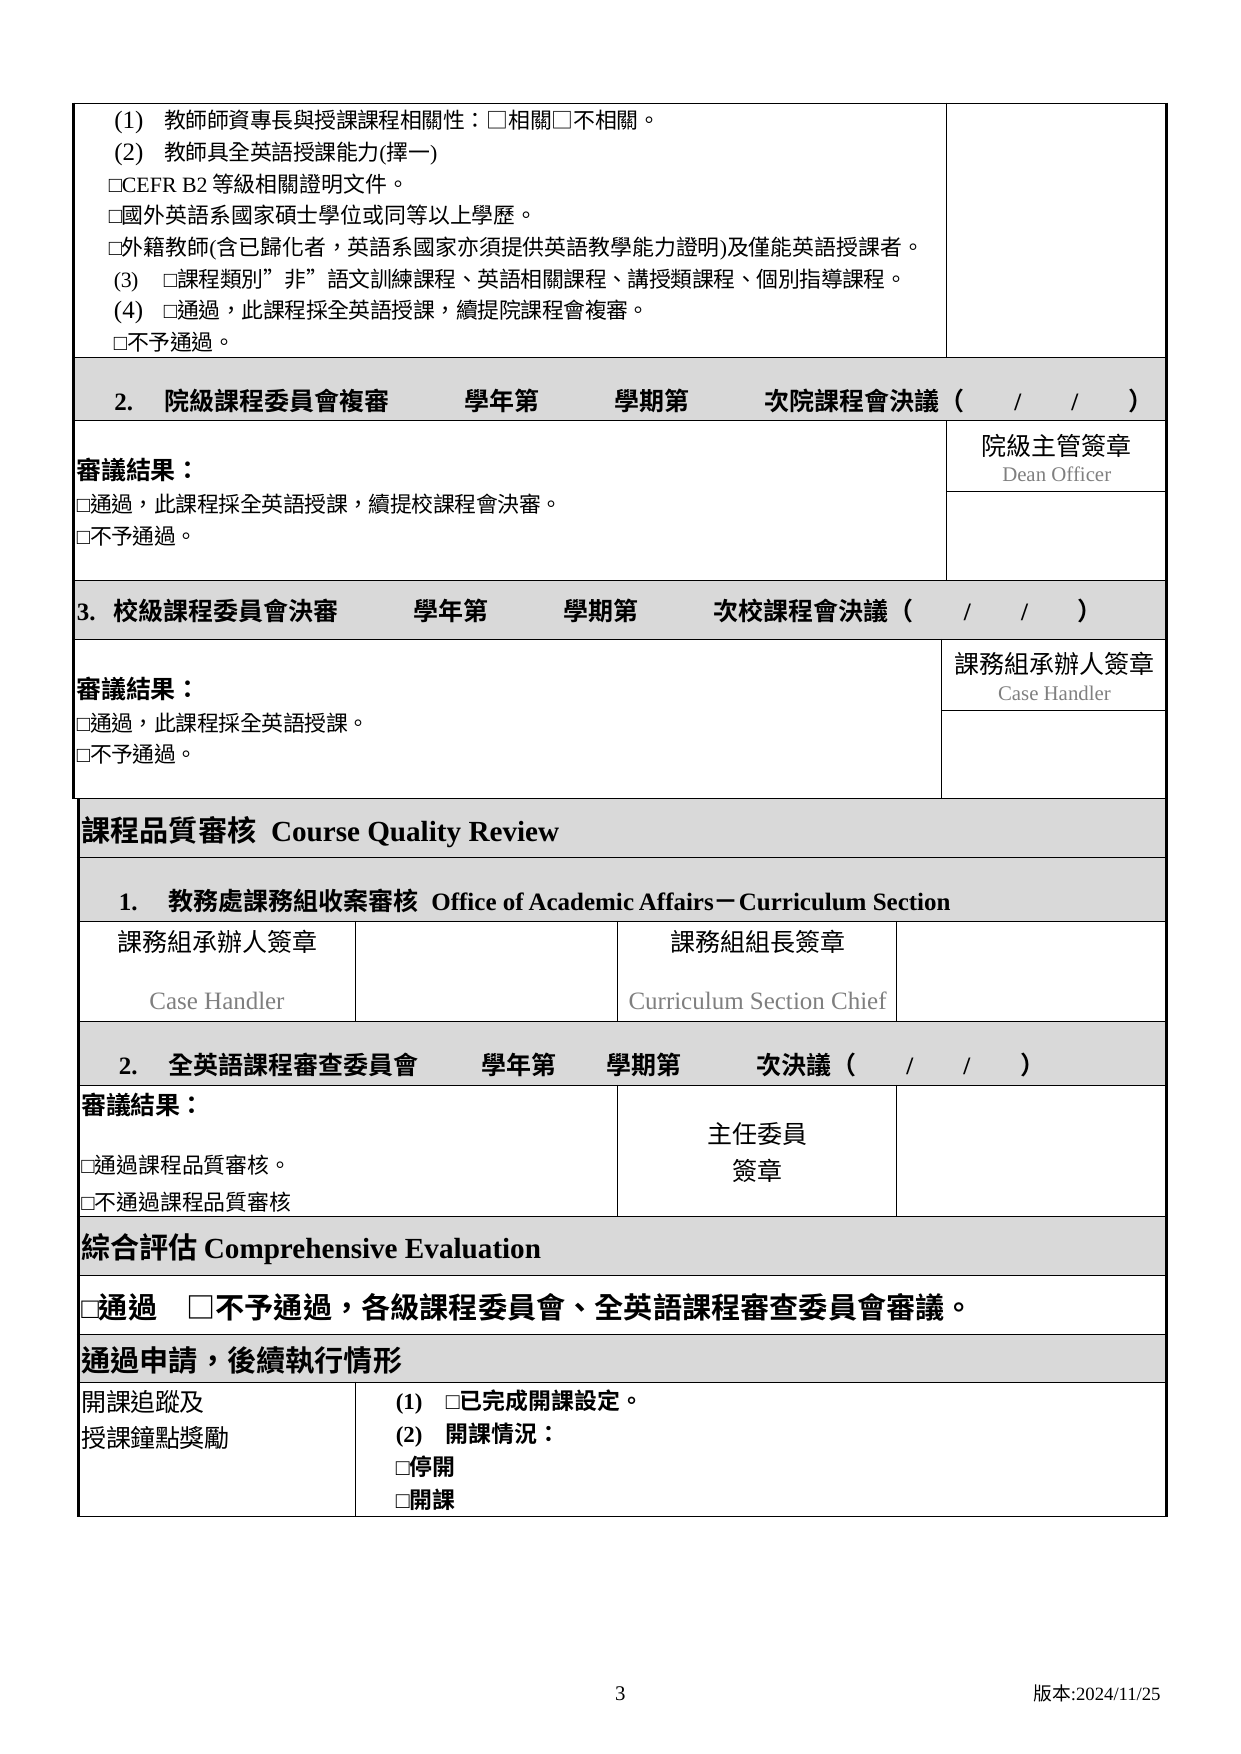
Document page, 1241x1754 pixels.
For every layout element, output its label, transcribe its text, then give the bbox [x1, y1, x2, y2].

table_cell 主任委員 簽章 [618, 1086, 896, 1216]
table_cell 院級課程委員會複審 學年第 學期第 次院課程會決議（ / / ） [75, 358, 1165, 420]
table_cell [942, 711, 1165, 798]
table_cell [947, 104, 1165, 357]
table_cell 審議結果： 教師師資專長與授課課程相關性：□相關□不相關。 教師具全英語授課能力(擇一) □CEFR B2等級相關證明文件。 □國外英語系國家碩士學位或同等以上學歷。 □外籍教師(含已歸化者，英語系國家亦須提供英語教學能力證明)及僅能英語授課者。 □課程類別”非”語文訓練課程、英語相關課程、講授類課程、個別指導課程。 □通過，此課程採全英語授課，續提院課程會複審。 □不予通過。 [75, 104, 946, 357]
table_cell □已完成開課設定。 開課情況： □停開 □開課 [356, 1383, 1165, 1516]
table_cell 審議結果： □通過，此課程採全英語授課，續提校課程會決審。 □不予通過。 [75, 421, 946, 580]
table_cell [947, 492, 1165, 580]
table_cell [897, 922, 1165, 1021]
table_cell 審議結果： □通過，此課程採全英語授課。 □不予通過。 [75, 640, 941, 798]
table_cell [356, 922, 617, 1021]
table_cell [897, 1086, 1165, 1216]
table_cell 校級課程委員會決審 學年第 學期第 次校課程會決議（ / / ） [75, 581, 1165, 639]
table_cell 院級主管簽章 Dean Officer [947, 421, 1165, 491]
table_cell 課務組組長簽章 Curriculum Section Chief [618, 922, 896, 1021]
table_cell 全英語課程審查委員會 學年第 學期第 次決議（ / / ） [80, 1022, 1165, 1085]
table_cell 開課追蹤及 授課鐘點獎勵 [80, 1383, 355, 1516]
table_cell 課程品質審核 Course Quality Review [80, 799, 1165, 857]
table_cell 通過申請，後續執行情形 [80, 1335, 1165, 1382]
table_cell □通過 □不予通過，各級課程委員會、全英語課程審查委員會審議。 [80, 1276, 1165, 1334]
table_cell 課務組承辦人簽章 Case Handler [80, 922, 355, 1021]
table_cell 綜合評估Comprehensive Evaluation [80, 1217, 1165, 1275]
table_cell 審議結果： □通過課程品質審核。 □不通過課程品質審核 [80, 1086, 617, 1216]
table_cell 教務處課務組收案審核 Office of Academic Affairs－Curriculum Section [80, 858, 1165, 921]
table_cell 課務組承辦人簽章 Case Handler [942, 640, 1165, 710]
